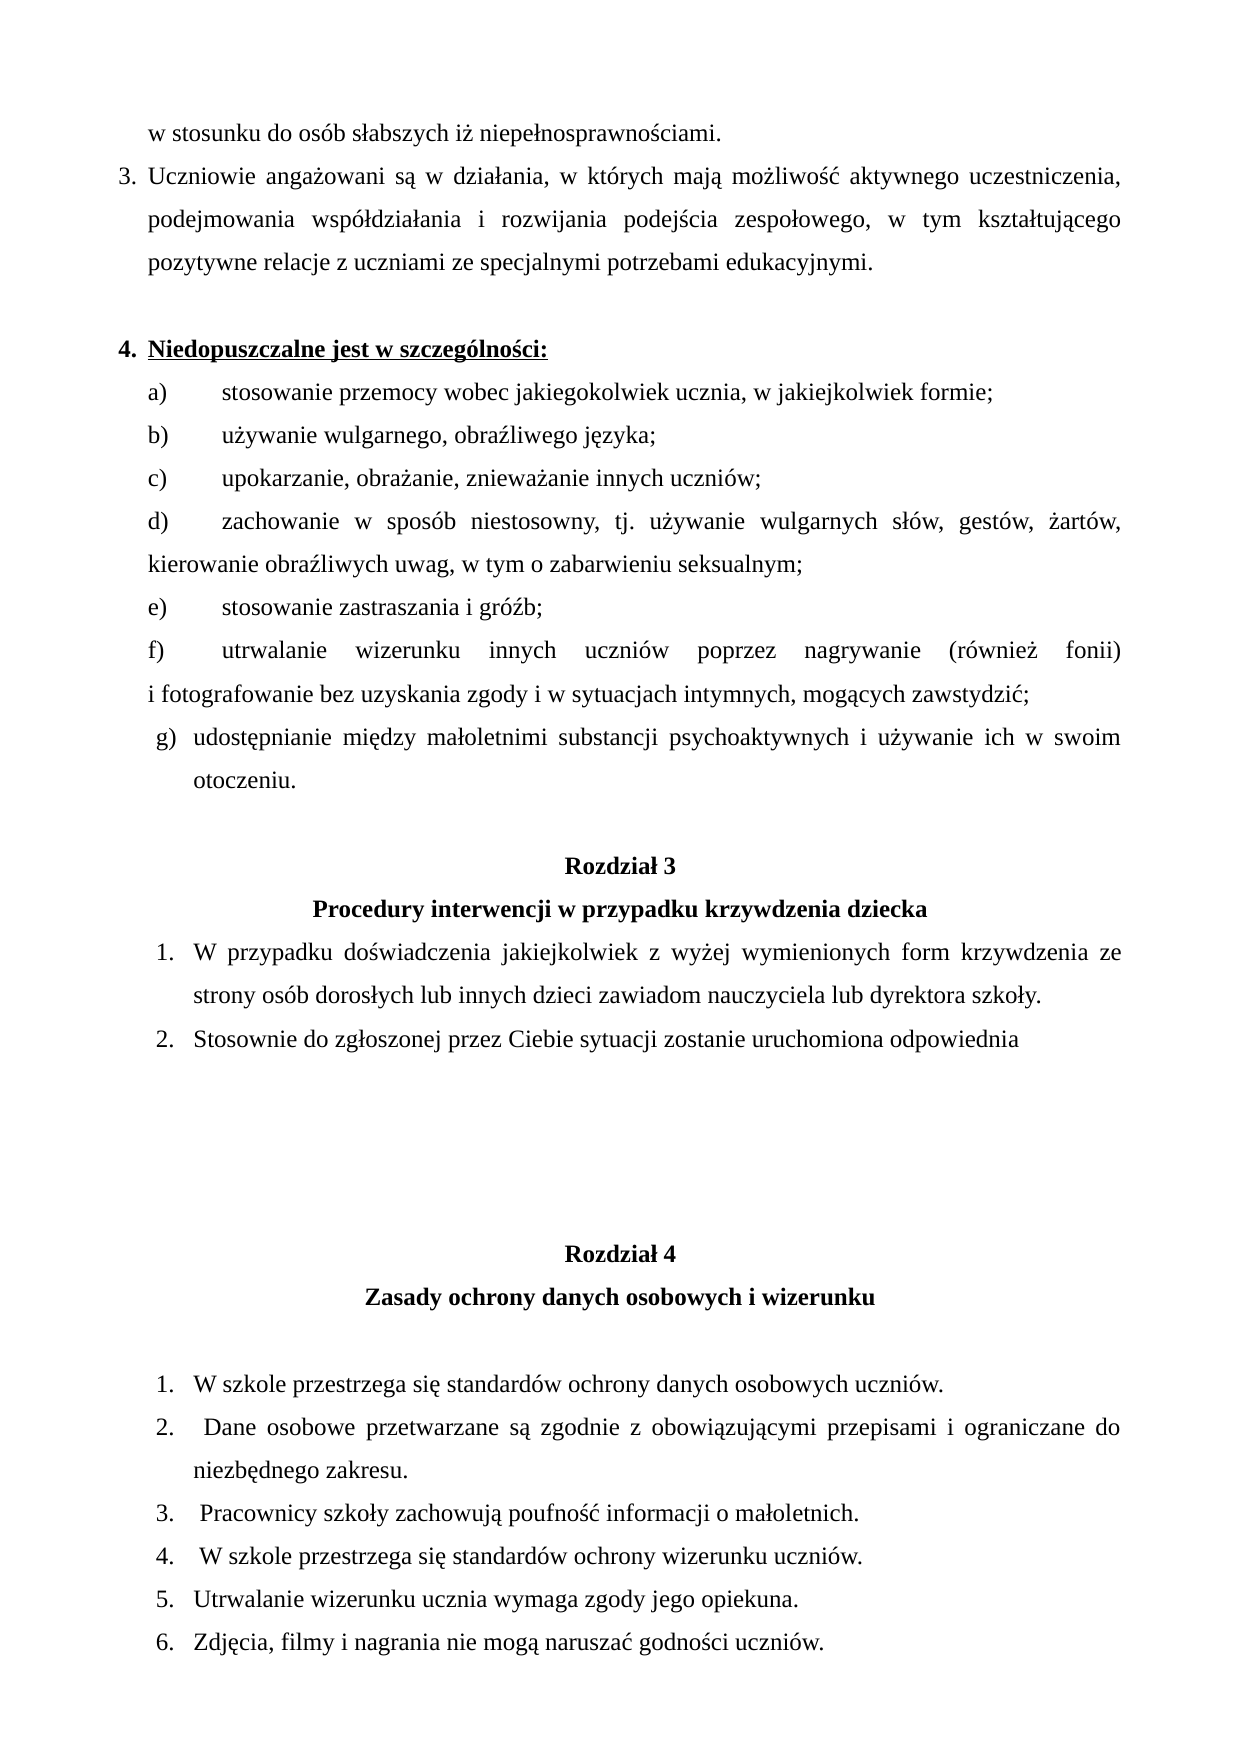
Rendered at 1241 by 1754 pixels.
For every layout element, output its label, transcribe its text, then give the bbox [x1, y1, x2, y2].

text Procedury interwencji w przypadku krzywdzenia dziecka [118, 894, 1122, 923]
list W szkole przestrzega się standardów ochrony danych osobowych uczniów. [156, 1369, 1122, 1397]
list Niedopuszczalne jest w szczególności: [118, 334, 1122, 362]
list upokarzanie, obrażanie, znieważanie innych uczniów; [148, 463, 1122, 492]
list stosowanie przemocy wobec jakiegokolwiek ucznia, w jakiejkolwiek formie; [148, 377, 1122, 406]
list stosowanie zastraszania i gróźb; [148, 592, 1122, 621]
list Zdjęcia, filmy i nagrania nie mogą naruszać godności uczniów. [156, 1627, 1122, 1656]
list Stosownie do zgłoszonej przez Ciebie sytuacji zostanie uruchomiona odpowiednia [156, 1024, 1122, 1052]
list Dane osobowe przetwarzane są zgodnie z obowiązującymi przepisami i ograniczane do niezbędnego zakresu. [156, 1412, 1122, 1484]
list utrwalanie wizerunku innych uczniów poprzez nagrywanie (również fonii) i fotografowanie bez uzyskania zgody i w sytuacjach intymnych, mogących zawstydzić; [148, 636, 1122, 707]
list udostępnianie między małoletnimi substancji psychoaktywnych i używanie ich w swoim otoczeniu. [156, 722, 1122, 794]
list Uczniowie angażowani są w działania, w których mają możliwość aktywnego uczestniczenia, podejmowania współdziałania i rozwijania podejścia zespołowego, w tym kształtującego pozytywne relacje z uczniami ze specjalnymi potrzebami edukacyjnymi. [118, 161, 1122, 276]
list W szkole przestrzega się standardów ochrony wizerunku uczniów. [156, 1541, 1122, 1570]
text Rozdział 4 [118, 1239, 1122, 1268]
list Utrwalanie wizerunku ucznia wymaga zgody jego opiekuna. [156, 1584, 1122, 1613]
list W przypadku doświadczenia jakiejkolwiek z wyżej wymienionych form krzywdzenia ze strony osób dorosłych lub innych dzieci zawiadom nauczyciela lub dyrektora szkoły. [156, 937, 1122, 1009]
list zachowanie w sposób niestosowny, tj. używanie wulgarnych słów, gestów, żartów, kierowanie obraźliwych uwag, w tym o zabarwieniu seksualnym; [148, 506, 1122, 578]
list używanie wulgarnego, obraźliwego języka; [148, 420, 1122, 449]
list w stosunku do osób słabszych iż niepełnosprawnościami. [118, 118, 1122, 147]
text Zasady ochrony danych osobowych i wizerunku [118, 1282, 1122, 1311]
text Rozdział 3 [118, 851, 1122, 880]
list Pracownicy szkoły zachowują poufność informacji o małoletnich. [156, 1498, 1122, 1527]
